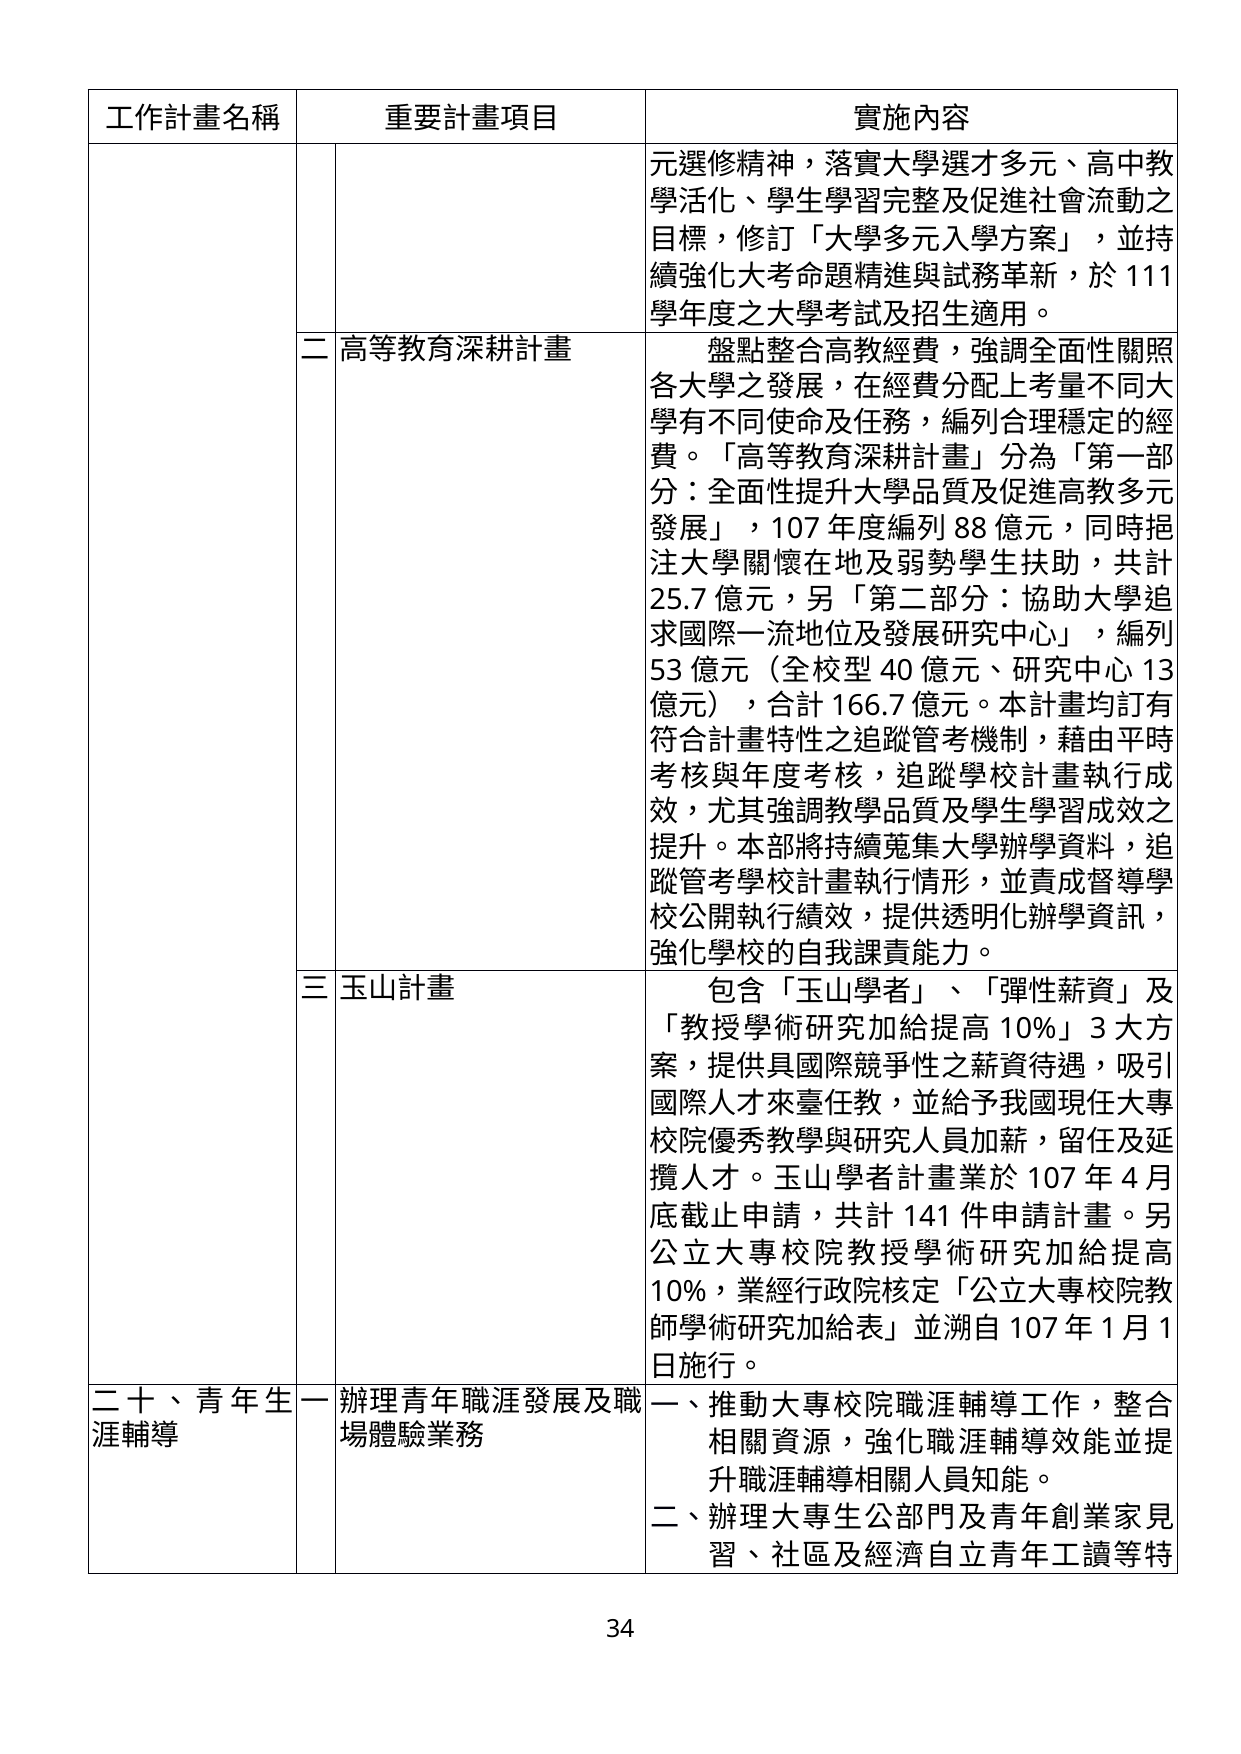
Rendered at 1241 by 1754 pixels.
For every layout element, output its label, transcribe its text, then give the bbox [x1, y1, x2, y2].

table_cell 元選修精神，落實大學選才多元、高中教學活化、學生學習完整及促進社會流動之目標，修訂「大學多元入學方案」，並持續強化大考命題精進與試務革新，於111學年度之大學考試及招生適用。 [646, 144, 1177, 332]
table_cell [336, 144, 645, 332]
table_cell 盤點整合高教經費，強調全面性關照各大學之發展，在經費分配上考量不同大學有不同使命及任務，編列合理穩定的經費。「高等教育深耕計畫」分為「第一部分：全面性提升大學品質及促進高教多元發展」，107年度編列88億元，同時挹注大學關懷在地及弱勢學生扶助，共計25.7億元，另「第二部分：協助大學追求國際一流地位及發展研究中心」，編列53億元（全校型40億元、研究中心13億元），合計166.7億元。本計畫均訂有符合計畫特性之追蹤管考機制，藉由平時考核與年度考核，追蹤學校計畫執行成效，尤其強調教學品質及學生學習成效之提升。本部將持續蒐集大學辦學資料，追蹤管考學校計畫執行情形，並責成督導學校公開執行績效，提供透明化辦學資訊，強化學校的自我課責能力。 [646, 333, 1177, 970]
table_cell 包含「玉山學者」、「彈性薪資」及「教授學術研究加給提高10%」3大方案，提供具國際競爭性之薪資待遇，吸引國際人才來臺任教，並給予我國現任大專校院優秀教學與研究人員加薪，留任及延攬人才。玉山學者計畫業於107年4月底截止申請，共計141件申請計畫。另公立大專校院教授學術研究加給提高10%，業經行政院核定「公立大專校院教師學術研究加給表」並溯自107年1月1日施行。 [646, 971, 1177, 1384]
table_cell 高等教育深耕計畫 [336, 333, 645, 970]
table_cell 玉山計畫 [336, 971, 645, 1384]
table_cell 二 [297, 333, 335, 970]
table_header 工作計畫名稱 [89, 90, 296, 143]
table_header 重要計畫項目 [297, 90, 645, 143]
table_header 實施內容 [646, 90, 1177, 143]
table_cell [297, 144, 335, 332]
table_cell 一 [297, 1385, 335, 1572]
table_cell [89, 144, 296, 1384]
table_cell 三 [297, 971, 335, 1384]
table_cell 辦理青年職涯發展及職場體驗業務 [336, 1385, 645, 1572]
table_cell 二十、青年生涯輔導 [89, 1385, 296, 1572]
table_cell 推動大專校院職涯輔導工作，整合相關資源，強化職涯輔導效能並提升職涯輔導相關人員知能。 辦理大專生公部門及青年創業家見習、社區及經濟自立青年工讀等特 [646, 1385, 1177, 1572]
